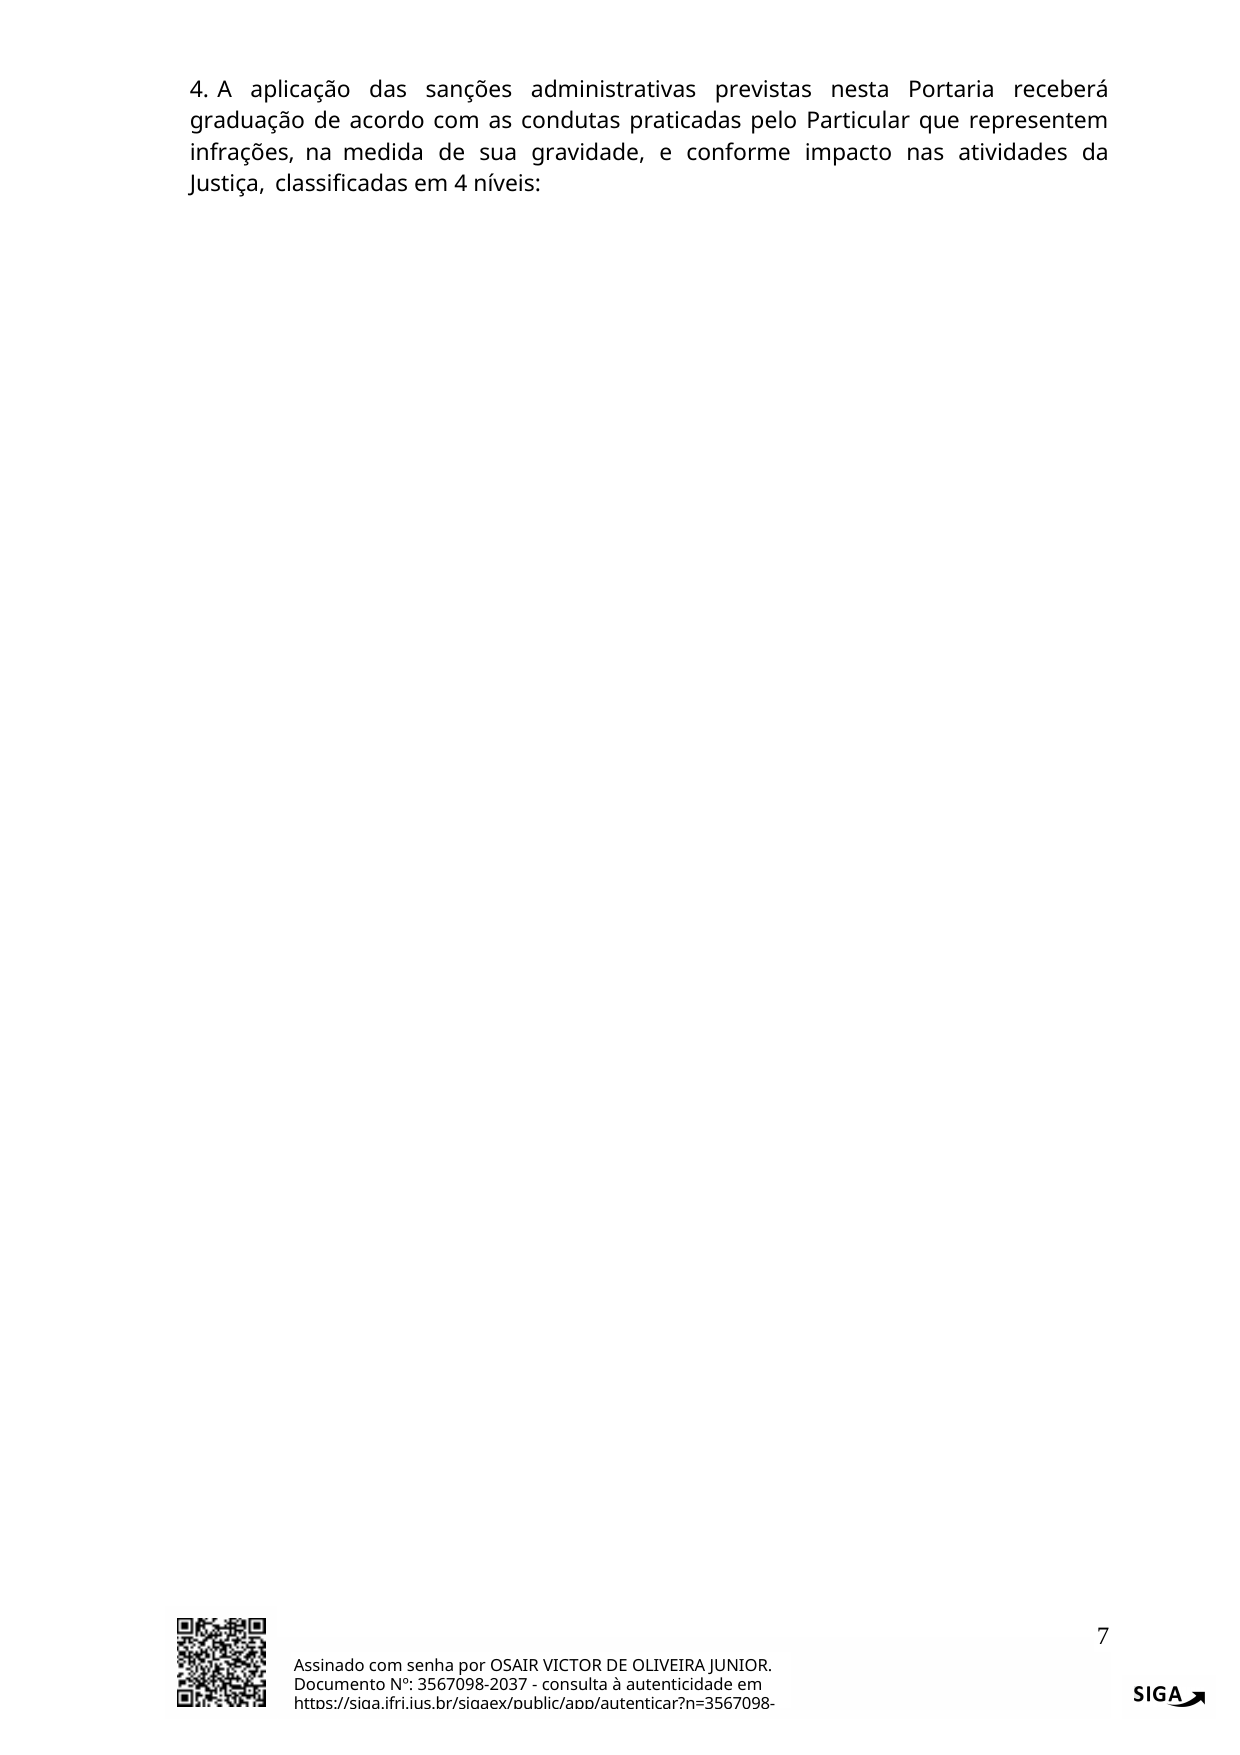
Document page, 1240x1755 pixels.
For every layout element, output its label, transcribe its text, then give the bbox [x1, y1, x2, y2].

list A aplicação das sanções administrativas previstas nesta Portaria receberá graduação de acordo com as condutas praticadas pelo Particular que representem infrações, na medida de sua gravidade, e conforme impacto nas atividades da Justiça, classificadas em 4 níveis: [189, 73, 1109, 198]
